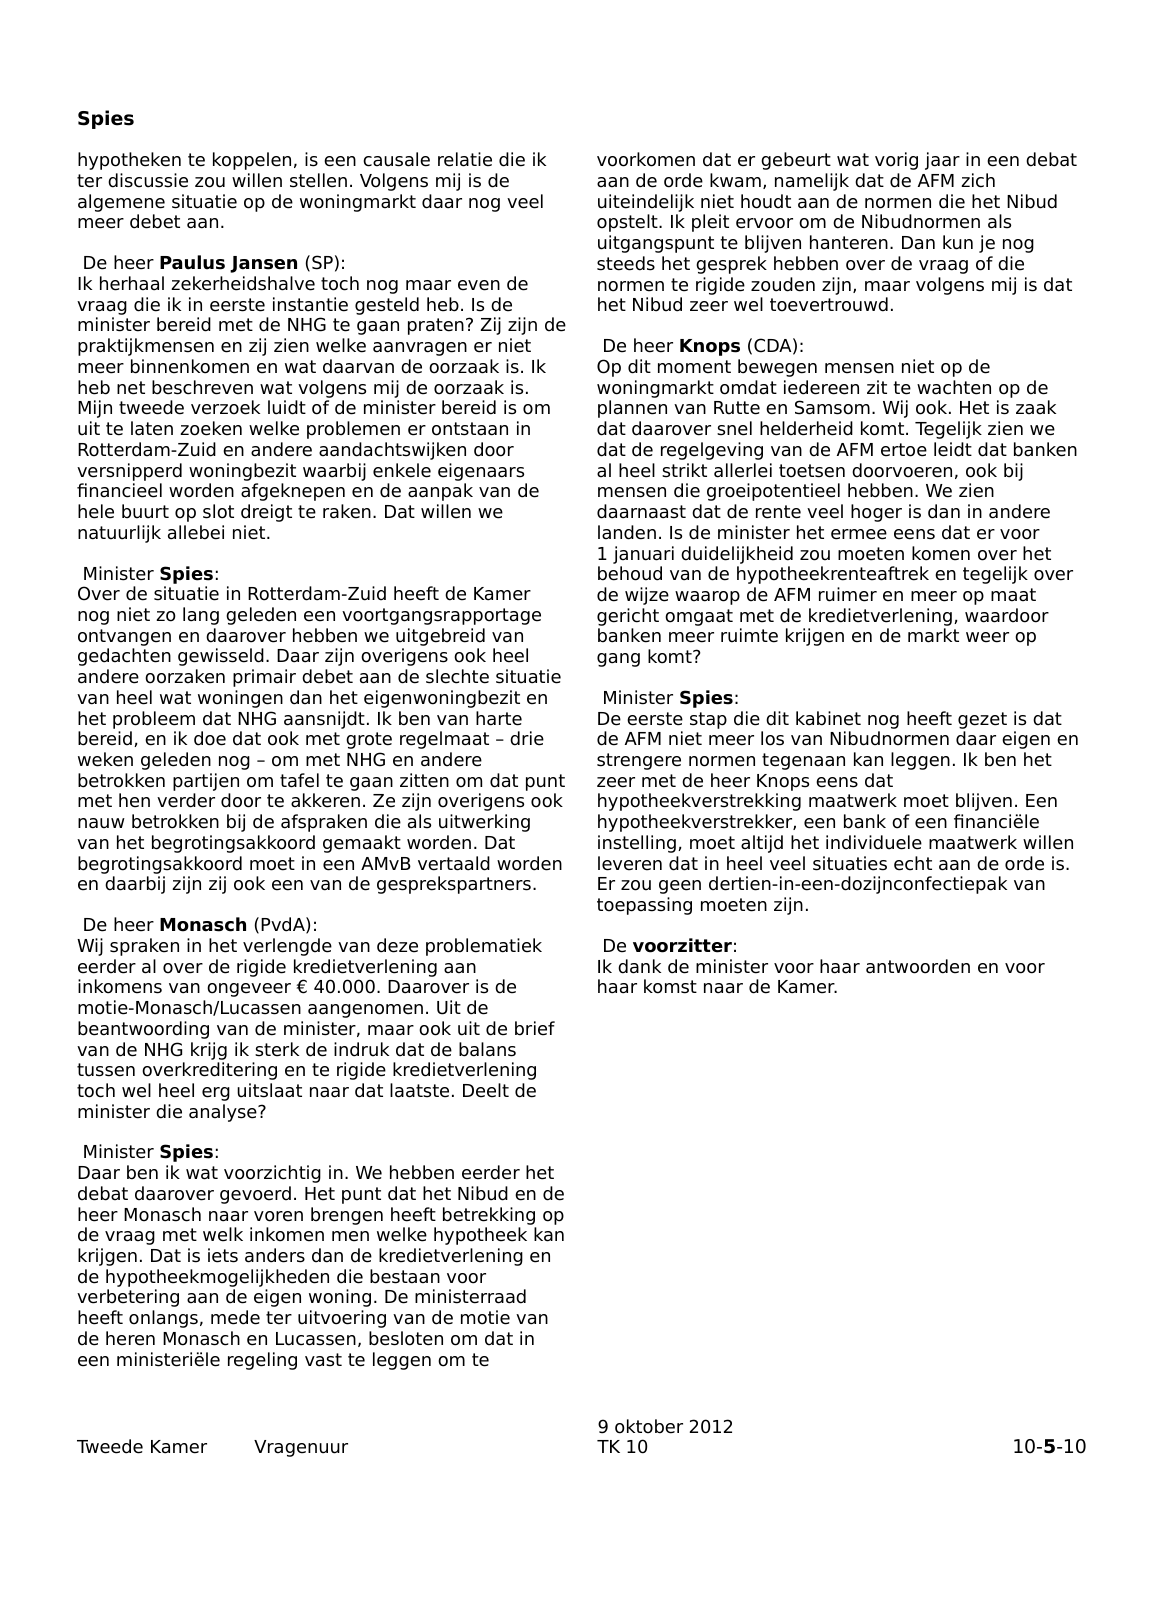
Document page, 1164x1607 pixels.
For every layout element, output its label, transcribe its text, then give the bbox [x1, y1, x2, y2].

text De heer Monasch (PvdA): [77, 915, 567, 936]
text Minister Spies: [596, 688, 1087, 708]
text De eerste stap die dit kabinet nog heeft gezet is dat de AFM niet meer los van Nibudnormen daar eigen en strengere normen tegenaan kan leggen. Ik ben het zeer met de heer Knops eens dat hypotheekverstrekking maatwerk moet blijven. Een hypotheekverstrekker, een bank of een financiële instelling, moet altijd het individuele maatwerk willen leveren dat in heel veel situaties echt aan de orde is. Er zou geen dertien-in-een-dozijnconfectiepak van toepassing moeten zijn. [596, 708, 1087, 916]
text voorkomen dat er gebeurt wat vorig jaar in een debat aan de orde kwam, namelijk dat de AFM zich uiteindelijk niet houdt aan de normen die het Nibud opstelt. Ik pleit ervoor om de Nibudnormen als uitgangspunt te blijven hanteren. Dan kun je nog steeds het gesprek hebben over de vraag of die normen te rigide zouden zijn, maar volgens mij is dat het Nibud zeer wel toevertrouwd. [596, 150, 1087, 316]
text Minister Spies: [77, 563, 567, 584]
text hypotheken te koppelen, is een causale relatie die ik ter discussie zou willen stellen. Volgens mij is de algemene situatie op de woningmarkt daar nog veel meer debet aan. [77, 150, 567, 233]
text Ik herhaal zekerheidshalve toch nog maar even de vraag die ik in eerste instantie gesteld heb. Is de minister bereid met de NHG te gaan praten? Zij zijn de praktijkmensen en zij zien welke aanvragen er niet meer binnenkomen en wat daarvan de oorzaak is. Ik heb net beschreven wat volgens mij de oorzaak is. Mijn tweede verzoek luidt of de minister bereid is om uit te laten zoeken welke problemen er ontstaan in Rotterdam-Zuid en andere aandachtswijken door versnipperd woningbezit waarbij enkele eigenaars financieel worden afgeknepen en de aanpak van de hele buurt op slot dreigt te raken. Dat willen we natuurlijk allebei niet. [77, 274, 567, 543]
text De heer Knops (CDA): [596, 336, 1087, 357]
text Ik dank de minister voor haar antwoorden en voor haar komst naar de Kamer. [596, 956, 1087, 998]
text Minister Spies: [77, 1142, 567, 1163]
text De voorzitter: [596, 936, 1087, 956]
text Wij spraken in het verlengde van deze problematiek eerder al over de rigide kredietverlening aan inkomens van ongeveer € 40.000. Daarover is de motie-Monasch/Lucassen aangenomen. Uit de beantwoording van de minister, maar ook uit de brief van de NHG krijg ik sterk de indruk dat de balans tussen overkreditering en te rigide kredietverlening toch wel heel erg uitslaat naar dat laatste. Deelt de minister die analyse? [77, 936, 567, 1122]
text Over de situatie in Rotterdam-Zuid heeft de Kamer nog niet zo lang geleden een voortgangsrapportage ontvangen en daarover hebben we uitgebreid van gedachten gewisseld. Daar zijn overigens ook heel andere oorzaken primair debet aan de slechte situatie van heel wat woningen dan het eigenwoningbezit en het probleem dat NHG aansnijdt. Ik ben van harte bereid, en ik doe dat ook met grote regelmaat – drie weken geleden nog – om met NHG en andere betrokken partijen om tafel te gaan zitten om dat punt met hen verder door te akkeren. Ze zijn overigens ook nauw betrokken bij de afspraken die als uitwerking van het begrotingsakkoord gemaakt worden. Dat begrotingsakkoord moet in een AMvB vertaald worden en daarbij zijn zij ook een van de gesprekspartners. [77, 584, 567, 895]
text Op dit moment bewegen mensen niet op de woningmarkt omdat iedereen zit te wachten op de plannen van Rutte en Samsom. Wij ook. Het is zaak dat daarover snel helderheid komt. Tegelijk zien we dat de regelgeving van de AFM ertoe leidt dat banken al heel strikt allerlei toetsen doorvoeren, ook bij mensen die groeipotentieel hebben. We zien daarnaast dat de rente veel hoger is dan in andere landen. Is de minister het ermee eens dat er voor 1 januari duidelijkheid zou moeten komen over het behoud van de hypotheekrenteaftrek en tegelijk over de wijze waarop de AFM ruimer en meer op maat gericht omgaat met de kredietverlening, waardoor banken meer ruimte krijgen en de markt weer op gang komt? [596, 357, 1087, 668]
text Daar ben ik wat voorzichtig in. We hebben eerder het debat daarover gevoerd. Het punt dat het Nibud en de heer Monasch naar voren brengen heeft betrekking op de vraag met welk inkomen men welke hypotheek kan krijgen. Dat is iets anders dan de kredietverlening en de hypotheekmogelijkheden die bestaan voor verbetering aan de eigen woning. De ministerraad heeft onlangs, mede ter uitvoering van de motie van de heren Monasch en Lucassen, besloten om dat in een ministeriële regeling vast te leggen om te [77, 1163, 567, 1370]
text De heer Paulus Jansen (SP): [77, 253, 567, 274]
